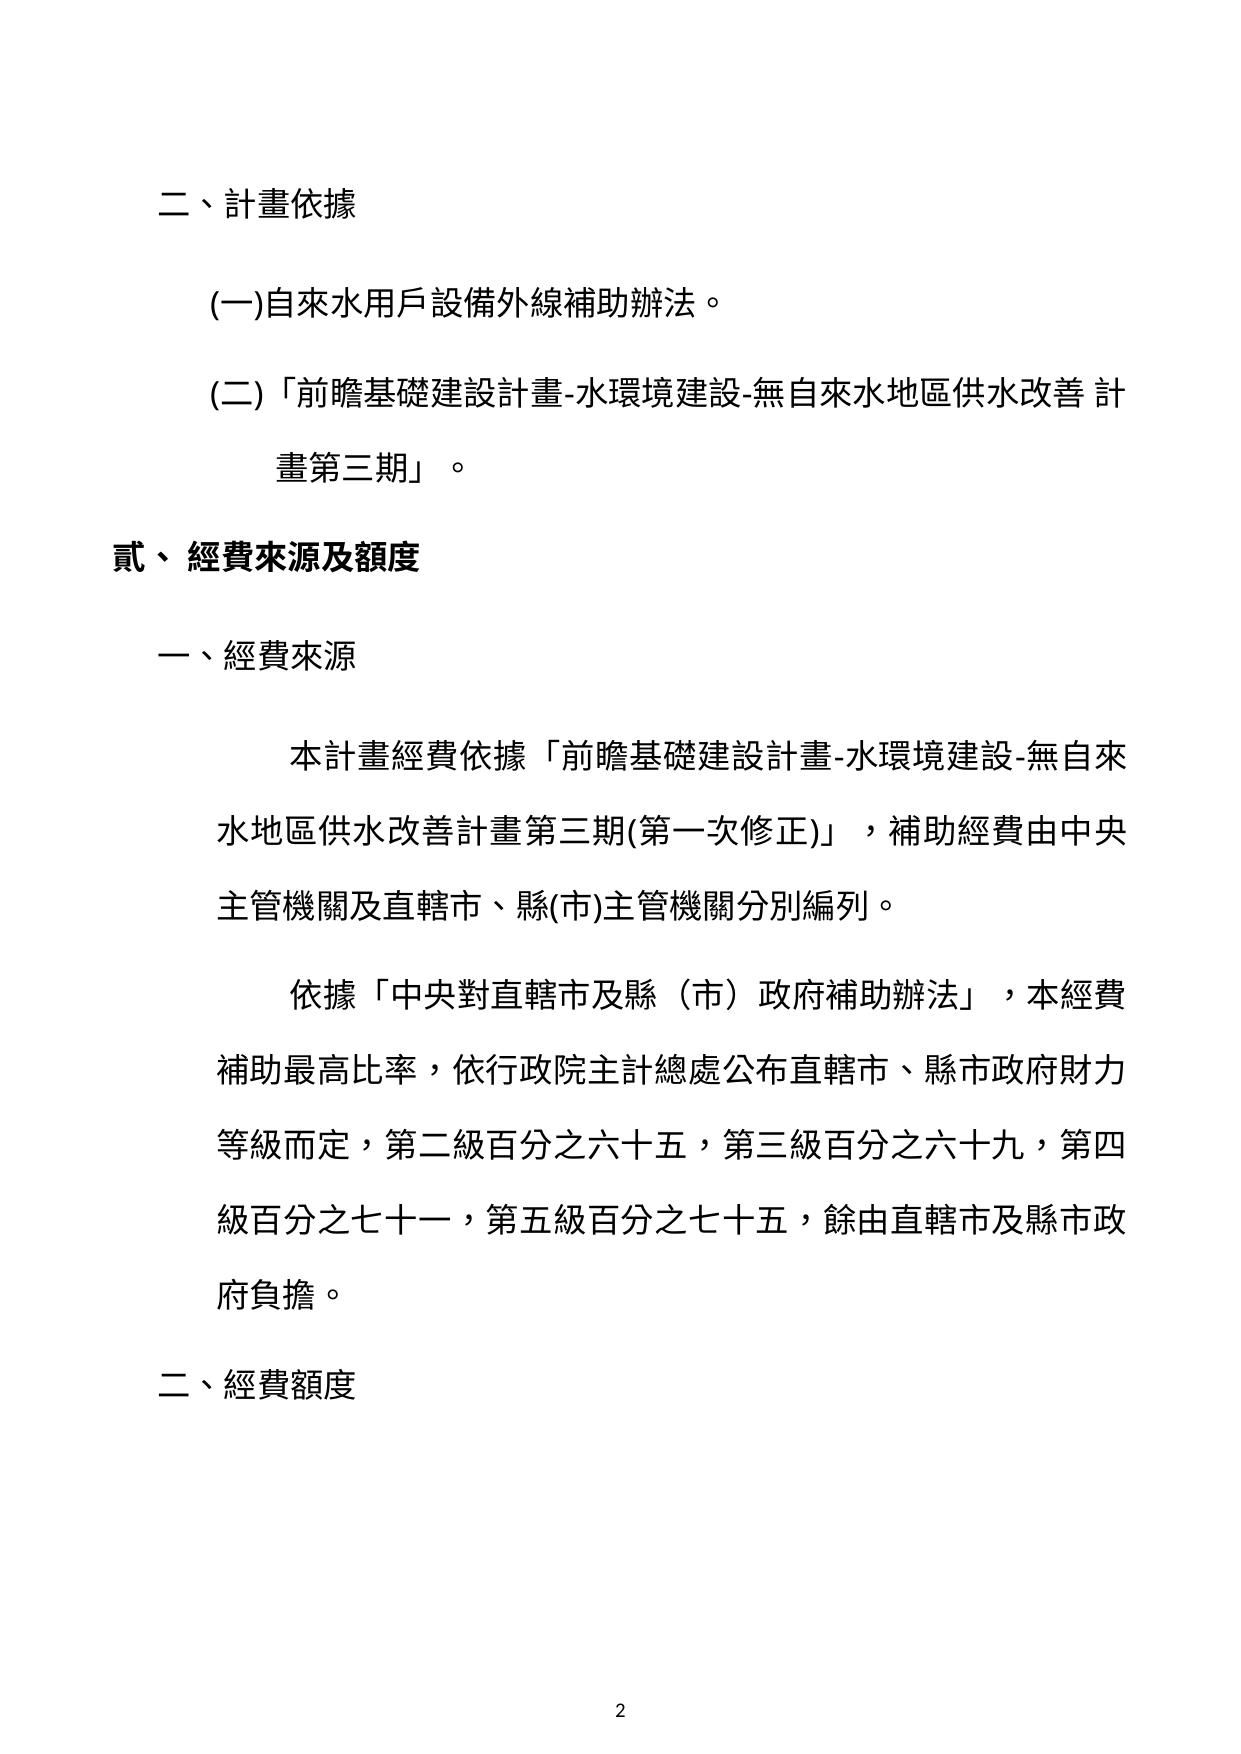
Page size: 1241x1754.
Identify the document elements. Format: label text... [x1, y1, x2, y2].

list 經費來源及額度 [112, 518, 1128, 593]
list 自來水用戶設備外線補助辦法。 [210, 264, 1128, 339]
list 依據「中央對直轄市及縣（市）政府補助辦法」，本經費補助最高比率，依行政院主計總處公布直轄市、縣市政府財力等級而定，第二級百分之六十五，第三級百分之六十九，第四級百分之七十一，第五級百分之七十五，餘由直轄市及縣市政府負擔。 [216, 956, 1128, 1331]
list 經費額度 [157, 1345, 1128, 1420]
list 經費來源 [157, 617, 1128, 692]
list 計畫依據 [157, 164, 1128, 239]
list 「前瞻基礎建設計畫-水環境建設-無自來水地區供水改善 計畫第三期」。 [210, 353, 1128, 503]
list 本計畫經費依據「前瞻基礎建設計畫-水環境建設-無自來水地區供水改善計畫第三期(第一次修正)」，補助經費由中央主管機關及直轄市、縣(市)主管機關分別編列。 [216, 716, 1128, 941]
